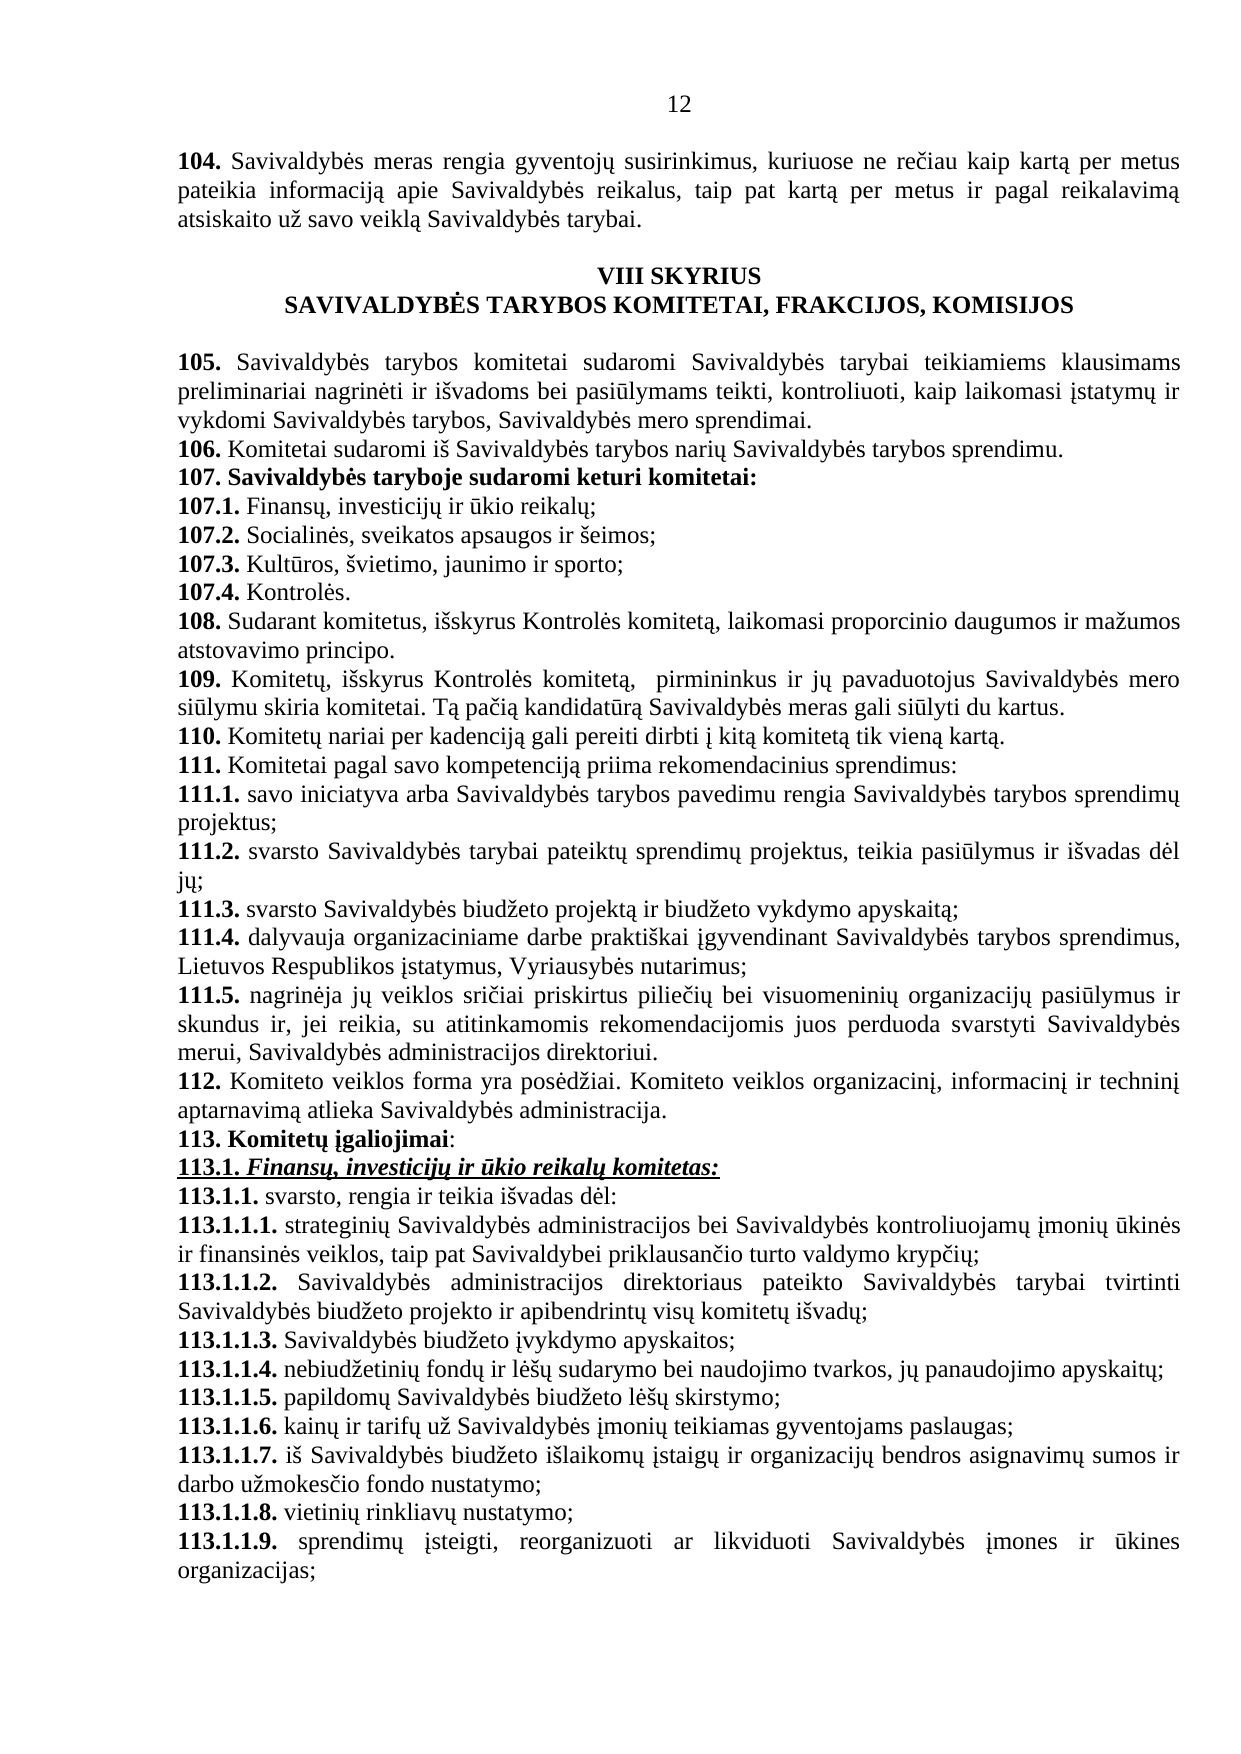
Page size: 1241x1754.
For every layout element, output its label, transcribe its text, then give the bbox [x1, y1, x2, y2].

text 104. Savivaldybės meras rengia gyventojų susirinkimus, kuriuose ne rečiau kaip kartą per metus pateikia informaciją apie Savivaldybės reikalus, taip pat kartą per metus ir pagal reikalavimą atsiskaito už savo veiklą Savivaldybės tarybai. [177, 146, 1181, 232]
text 113. Komitetų įgaliojimai: [177, 1124, 1181, 1152]
text 113.1.1.2. Savivaldybės administracijos direktoriaus pateikto Savivaldybės tarybai tvirtinti Savivaldybės biudžeto projekto ir apibendrintų visų komitetų išvadų; [177, 1267, 1181, 1325]
text 113.1.1.8. vietinių rinkliavų nustatymo; [177, 1497, 1181, 1526]
text 107.4. Kontrolės. [177, 577, 1181, 606]
text SAVIVALDYBĖS TARYBOS KOMITETAI, FRAKCIJOS, KOMISIJOS [177, 290, 1181, 319]
text 106. Komitetai sudaromi iš Savivaldybės tarybos narių Savivaldybės tarybos sprendimu. [177, 434, 1181, 462]
text VIII SKYRIUS [177, 261, 1181, 290]
text 111.1. savo iniciatyva arba Savivaldybės tarybos pavedimu rengia Savivaldybės tarybos sprendimų projektus; [177, 779, 1181, 836]
text 113.1.1.9. sprendimų įsteigti, reorganizuoti ar likviduoti Savivaldybės įmones ir ūkines organizacijas; [177, 1526, 1181, 1584]
text 113.1. Finansų, investicijų ir ūkio reikalų komitetas: [177, 1152, 1181, 1181]
text 113.1.1. svarsto, rengia ir teikia išvadas dėl: [177, 1181, 1181, 1210]
text 107.2. Socialinės, sveikatos apsaugos ir šeimos; [177, 520, 1181, 549]
text 113.1.1.3. Savivaldybės biudžeto įvykdymo apyskaitos; [177, 1325, 1181, 1354]
text 113.1.1.5. papildomų Savivaldybės biudžeto lėšų skirstymo; [177, 1382, 1181, 1411]
text 113.1.1.1. strateginių Savivaldybės administracijos bei Savivaldybės kontroliuojamų įmonių ūkinės ir finansinės veiklos, taip pat Savivaldybei priklausančio turto valdymo krypčių; [177, 1210, 1181, 1267]
text 111.5. nagrinėja jų veiklos sričiai priskirtus piliečių bei visuomeninių organizacijų pasiūlymus ir skundus ir, jei reikia, su atitinkamomis rekomendacijomis juos perduoda svarstyti Savivaldybės merui, Savivaldybės administracijos direktoriui. [177, 980, 1181, 1066]
text 113.1.1.7. iš Savivaldybės biudžeto išlaikomų įstaigų ir organizacijų bendros asignavimų sumos ir darbo užmokesčio fondo nustatymo; [177, 1440, 1181, 1497]
text 107. Savivaldybės taryboje sudaromi keturi komitetai: [177, 462, 1181, 491]
text 113.1.1.6. kainų ir tarifų už Savivaldybės įmonių teikiamas gyventojams paslaugas; [177, 1411, 1181, 1440]
text 108. Sudarant komitetus, išskyrus Kontrolės komitetą, laikomasi proporcinio daugumos ir mažumos atstovavimo principo. [177, 606, 1181, 664]
text 111.2. svarsto Savivaldybės tarybai pateiktų sprendimų projektus, teikia pasiūlymus ir išvadas dėl jų; [177, 836, 1181, 894]
text 112. Komiteto veiklos forma yra posėdžiai. Komiteto veiklos organizacinį, informacinį ir techninį aptarnavimą atlieka Savivaldybės administracija. [177, 1066, 1181, 1124]
text 105. Savivaldybės tarybos komitetai sudaromi Savivaldybės tarybai teikiamiems klausimams preliminariai nagrinėti ir išvadoms bei pasiūlymams teikti, kontroliuoti, kaip laikomasi įstatymų ir vykdomi Savivaldybės tarybos, Savivaldybės mero sprendimai. [177, 347, 1181, 434]
text 113.1.1.4. nebiudžetinių fondų ir lėšų sudarymo bei naudojimo tvarkos, jų panaudojimo apyskaitų; [177, 1354, 1181, 1382]
text 107.3. Kultūros, švietimo, jaunimo ir sporto; [177, 549, 1181, 577]
text 109. Komitetų, išskyrus Kontrolės komitetą, pirmininkus ir jų pavaduotojus Savivaldybės mero siūlymu skiria komitetai. Tą pačią kandidatūrą Savivaldybės meras gali siūlyti du kartus. [177, 664, 1181, 721]
text 110. Komitetų nariai per kadenciją gali pereiti dirbti į kitą komitetą tik vieną kartą. [177, 721, 1181, 750]
text 107.1. Finansų, investicijų ir ūkio reikalų; [177, 491, 1181, 520]
text 111. Komitetai pagal savo kompetenciją priima rekomendacinius sprendimus: [177, 750, 1181, 779]
text 111.4. dalyvauja organizaciniame darbe praktiškai įgyvendinant Savivaldybės tarybos sprendimus, Lietuvos Respublikos įstatymus, Vyriausybės nutarimus; [177, 922, 1181, 980]
text 111.3. svarsto Savivaldybės biudžeto projektą ir biudžeto vykdymo apyskaitą; [177, 894, 1181, 922]
